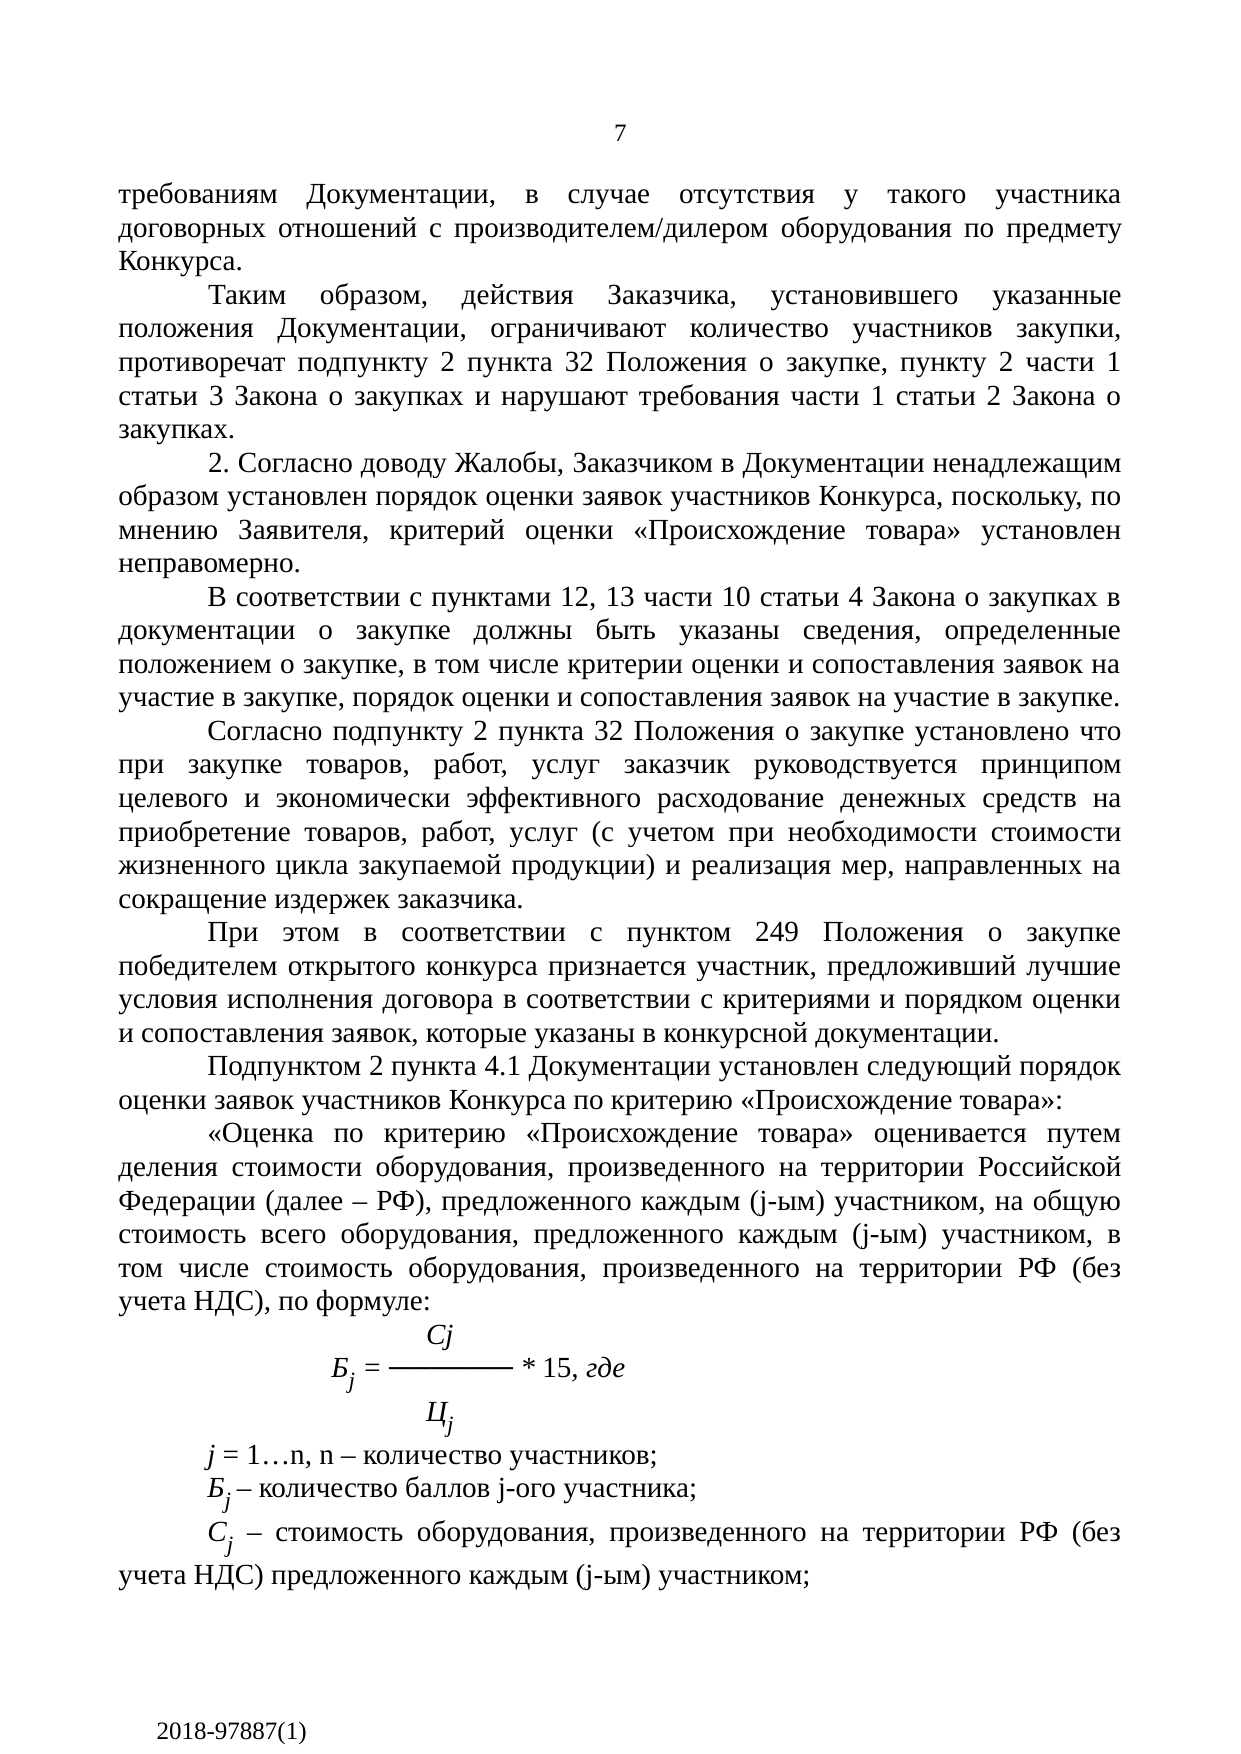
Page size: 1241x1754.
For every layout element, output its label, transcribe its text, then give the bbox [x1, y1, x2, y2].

text Cj – стоимость оборудования, произведенного на территории РФ (без учета НДС) предложенного каждым (j-ым) участником; [118, 1514, 1122, 1591]
text Подпунктом 2 пункта 4.1 Документации установлен следующий порядок оценки заявок участников Конкурса по критерию «Происхождение товара»: [118, 1048, 1122, 1116]
text 2. Согласно доводу Жалобы, Заказчиком в Документации ненадлежащим образом установлен порядок оценки заявок участников Конкурса, поскольку, по мнению Заявителя, критерий оценки «Происхождение товара» установлен неправомерно. [118, 445, 1122, 579]
text j = 1…n, n – количество участников; [118, 1437, 1122, 1471]
text При этом в соответствии с пунктом 249 Положения о закупке победителем открытого конкурса признается участник, предложивший лучшие условия исполнения договора в соответствии с критериями и порядком оценки и сопоставления заявок, которые указаны в конкурсной документации. [118, 914, 1122, 1048]
text Таким образом, действия Заказчика, установившего указанные положения Документации, ограничивают количество участников закупки, противоречат подпункту 2 пункта 32 Положения о закупке, пункту 2 части 1 статьи 3 Закона о закупках и нарушают требования части 1 статьи 2 Закона о закупках. [118, 277, 1122, 445]
text Цj [118, 1394, 1122, 1437]
text Бj – количество баллов j-ого участника; [118, 1471, 1122, 1514]
text Cj [118, 1317, 1122, 1350]
text Согласно подпункту 2 пункта 32 Положения о закупке установлено что при закупке товаров, работ, услуг заказчик руководствуется принципом целевого и экономически эффективного расходование денежных средств на приобретение товаров, работ, услуг (с учетом при необходимости стоимости жизненного цикла закупаемой продукции) и реализация мер, направленных на сокращение издержек заказчика. [118, 713, 1122, 914]
text «Оценка по критерию «Происхождение товара» оценивается путем деления стоимости оборудования, произведенного на территории Российской Федерации (далее – РФ), предложенного каждым (j-ым) участником, на общую стоимость всего оборудования, предложенного каждым (j-ым) участником, в том числе стоимость оборудования, произведенного на территории РФ (без учета НДС), по формуле: [118, 1116, 1122, 1317]
text В соответствии с пунктами 12, 13 части 10 статьи 4 Закона о закупках в документации о закупке должны быть указаны сведения, определенные положением о закупке, в том числе критерии оценки и сопоставления заявок на участие в закупке, порядок оценки и сопоставления заявок на участие в закупке. [118, 579, 1122, 713]
text требованиям Документации, в случае отсутствия у такого участника договорных отношений с производителем/дилером оборудования по предмету Конкурса. [118, 176, 1122, 277]
text Бj = ────── * 15, где [118, 1350, 1122, 1394]
